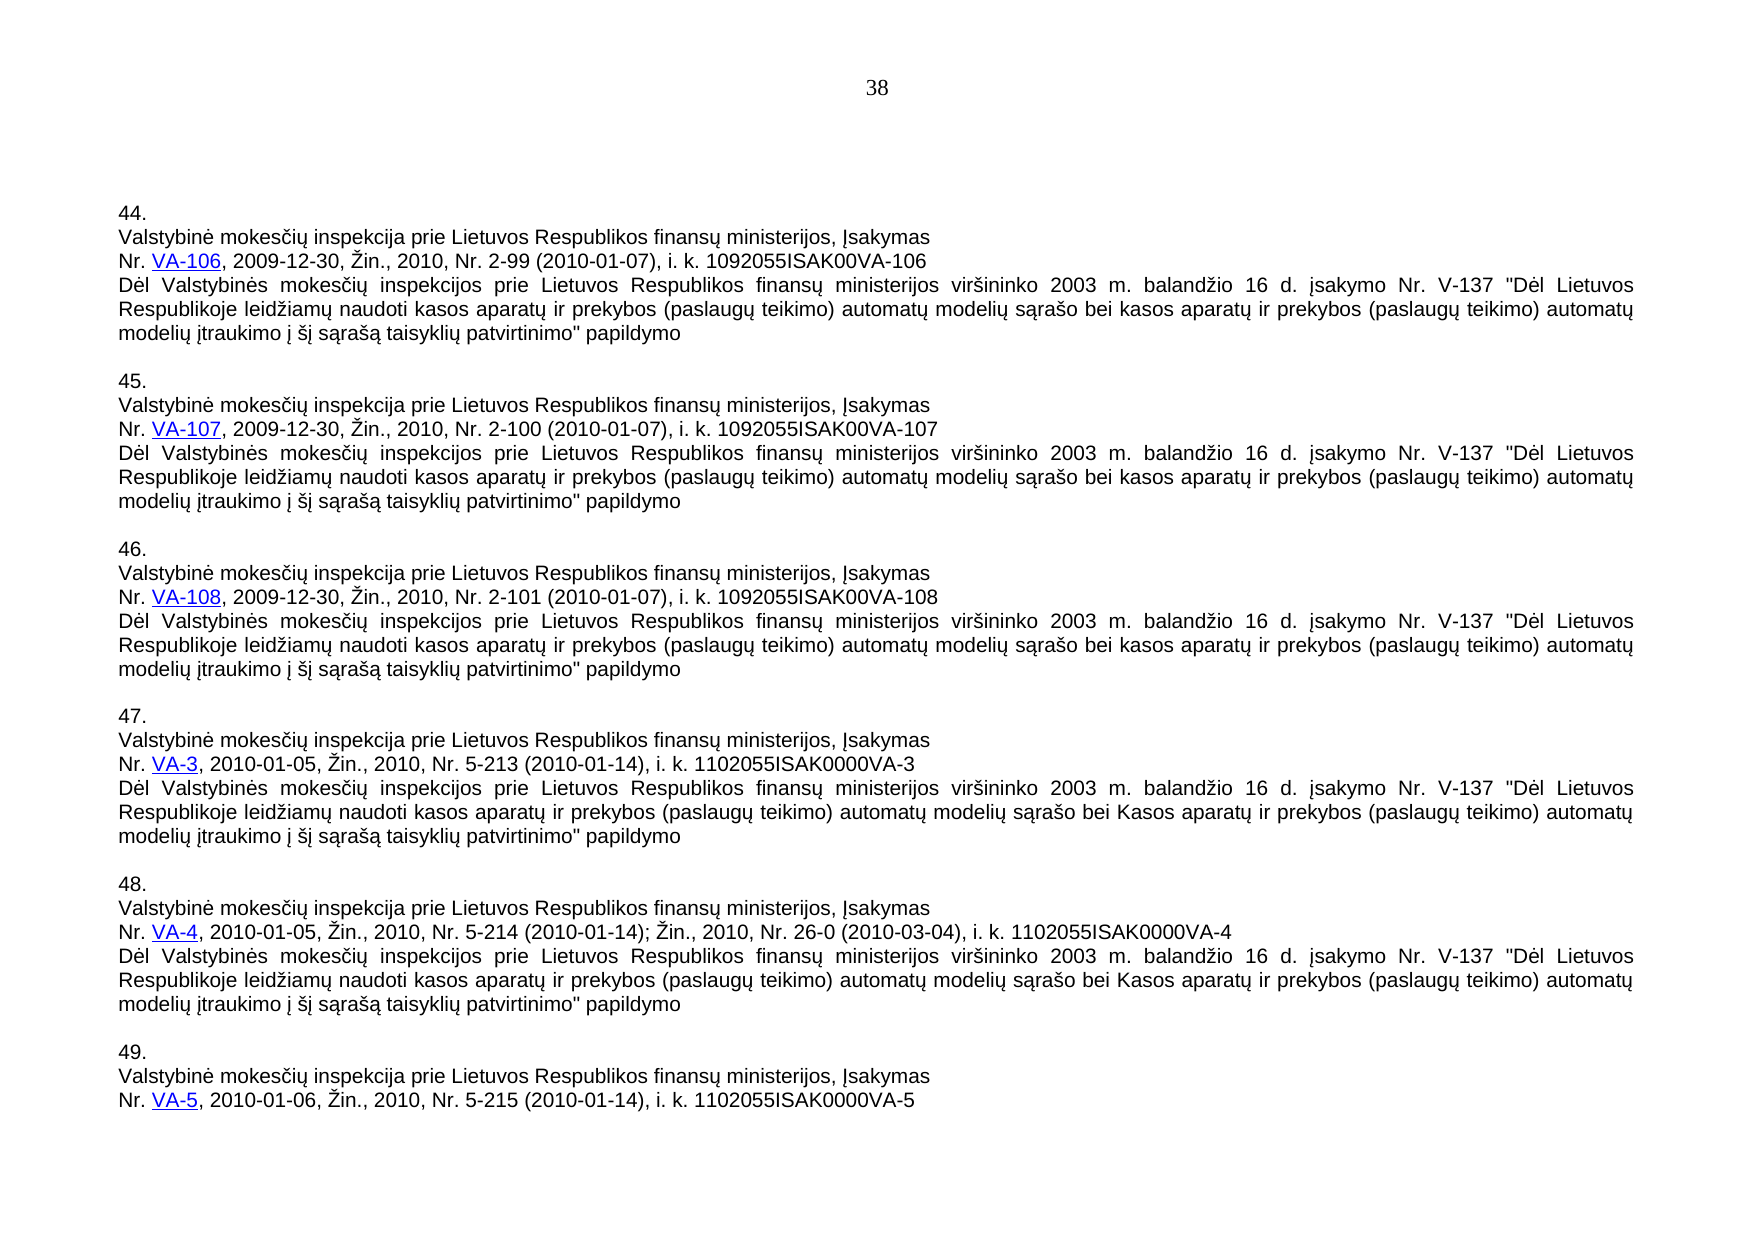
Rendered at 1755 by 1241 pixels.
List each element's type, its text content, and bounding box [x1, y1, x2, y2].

text Dėl Valstybinės mokesčių inspekcijos prie Lietuvos Respublikos finansų ministerijos viršininko 2003 m. balandžio 16 d. įsakymo Nr. V-137 "Dėl Lietuvos Respublikoje leidžiamų naudoti kasos aparatų ir prekybos (paslaugų teikimo) automatų modelių sąrašo bei kasos aparatų ir prekybos (paslaugų teikimo) automatų modelių įtraukimo į šį sąrašą taisyklių patvirtinimo" papildymo [118, 273, 1636, 345]
text 46. [118, 537, 1636, 561]
text Nr. VA-106, 2009-12-30, Žin., 2010, Nr. 2-99 (2010-01-07), i. k. 1092055ISAK00VA-106 [118, 249, 1636, 273]
text Nr. VA-108, 2009-12-30, Žin., 2010, Nr. 2-101 (2010-01-07), i. k. 1092055ISAK00VA-108 [118, 584, 1636, 608]
text Valstybinė mokesčių inspekcija prie Lietuvos Respublikos finansų ministerijos, Įsakymas [118, 896, 1636, 920]
text 44. [118, 201, 1636, 225]
text 47. [118, 704, 1636, 728]
text 49. [118, 1040, 1636, 1064]
text Nr. VA-5, 2010-01-06, Žin., 2010, Nr. 5-215 (2010-01-14), i. k. 1102055ISAK0000VA-5 [118, 1088, 1636, 1112]
text Valstybinė mokesčių inspekcija prie Lietuvos Respublikos finansų ministerijos, Įsakymas [118, 728, 1636, 752]
text 48. [118, 872, 1636, 896]
text Valstybinė mokesčių inspekcija prie Lietuvos Respublikos finansų ministerijos, Įsakymas [118, 1064, 1636, 1088]
text Dėl Valstybinės mokesčių inspekcijos prie Lietuvos Respublikos finansų ministerijos viršininko 2003 m. balandžio 16 d. įsakymo Nr. V-137 "Dėl Lietuvos Respublikoje leidžiamų naudoti kasos aparatų ir prekybos (paslaugų teikimo) automatų modelių sąrašo bei kasos aparatų ir prekybos (paslaugų teikimo) automatų modelių įtraukimo į šį sąrašą taisyklių patvirtinimo" papildymo [118, 608, 1636, 680]
text Nr. VA-3, 2010-01-05, Žin., 2010, Nr. 5-213 (2010-01-14), i. k. 1102055ISAK0000VA-3 [118, 752, 1636, 776]
text Dėl Valstybinės mokesčių inspekcijos prie Lietuvos Respublikos finansų ministerijos viršininko 2003 m. balandžio 16 d. įsakymo Nr. V-137 "Dėl Lietuvos Respublikoje leidžiamų naudoti kasos aparatų ir prekybos (paslaugų teikimo) automatų modelių sąrašo bei kasos aparatų ir prekybos (paslaugų teikimo) automatų modelių įtraukimo į šį sąrašą taisyklių patvirtinimo" papildymo [118, 441, 1636, 513]
text Valstybinė mokesčių inspekcija prie Lietuvos Respublikos finansų ministerijos, Įsakymas [118, 561, 1636, 584]
text Nr. VA-107, 2009-12-30, Žin., 2010, Nr. 2-100 (2010-01-07), i. k. 1092055ISAK00VA-107 [118, 417, 1636, 441]
text 45. [118, 369, 1636, 393]
text Valstybinė mokesčių inspekcija prie Lietuvos Respublikos finansų ministerijos, Įsakymas [118, 393, 1636, 417]
text Dėl Valstybinės mokesčių inspekcijos prie Lietuvos Respublikos finansų ministerijos viršininko 2003 m. balandžio 16 d. įsakymo Nr. V-137 "Dėl Lietuvos Respublikoje leidžiamų naudoti kasos aparatų ir prekybos (paslaugų teikimo) automatų modelių sąrašo bei Kasos aparatų ir prekybos (paslaugų teikimo) automatų modelių įtraukimo į šį sąrašą taisyklių patvirtinimo" papildymo [118, 776, 1636, 848]
text Valstybinė mokesčių inspekcija prie Lietuvos Respublikos finansų ministerijos, Įsakymas [118, 225, 1636, 249]
text Dėl Valstybinės mokesčių inspekcijos prie Lietuvos Respublikos finansų ministerijos viršininko 2003 m. balandžio 16 d. įsakymo Nr. V-137 "Dėl Lietuvos Respublikoje leidžiamų naudoti kasos aparatų ir prekybos (paslaugų teikimo) automatų modelių sąrašo bei Kasos aparatų ir prekybos (paslaugų teikimo) automatų modelių įtraukimo į šį sąrašą taisyklių patvirtinimo" papildymo [118, 944, 1636, 1016]
text Nr. VA-4, 2010-01-05, Žin., 2010, Nr. 5-214 (2010-01-14); Žin., 2010, Nr. 26-0 (2010-03-04), i. k. 1102055ISAK0000VA-4 [118, 920, 1636, 944]
